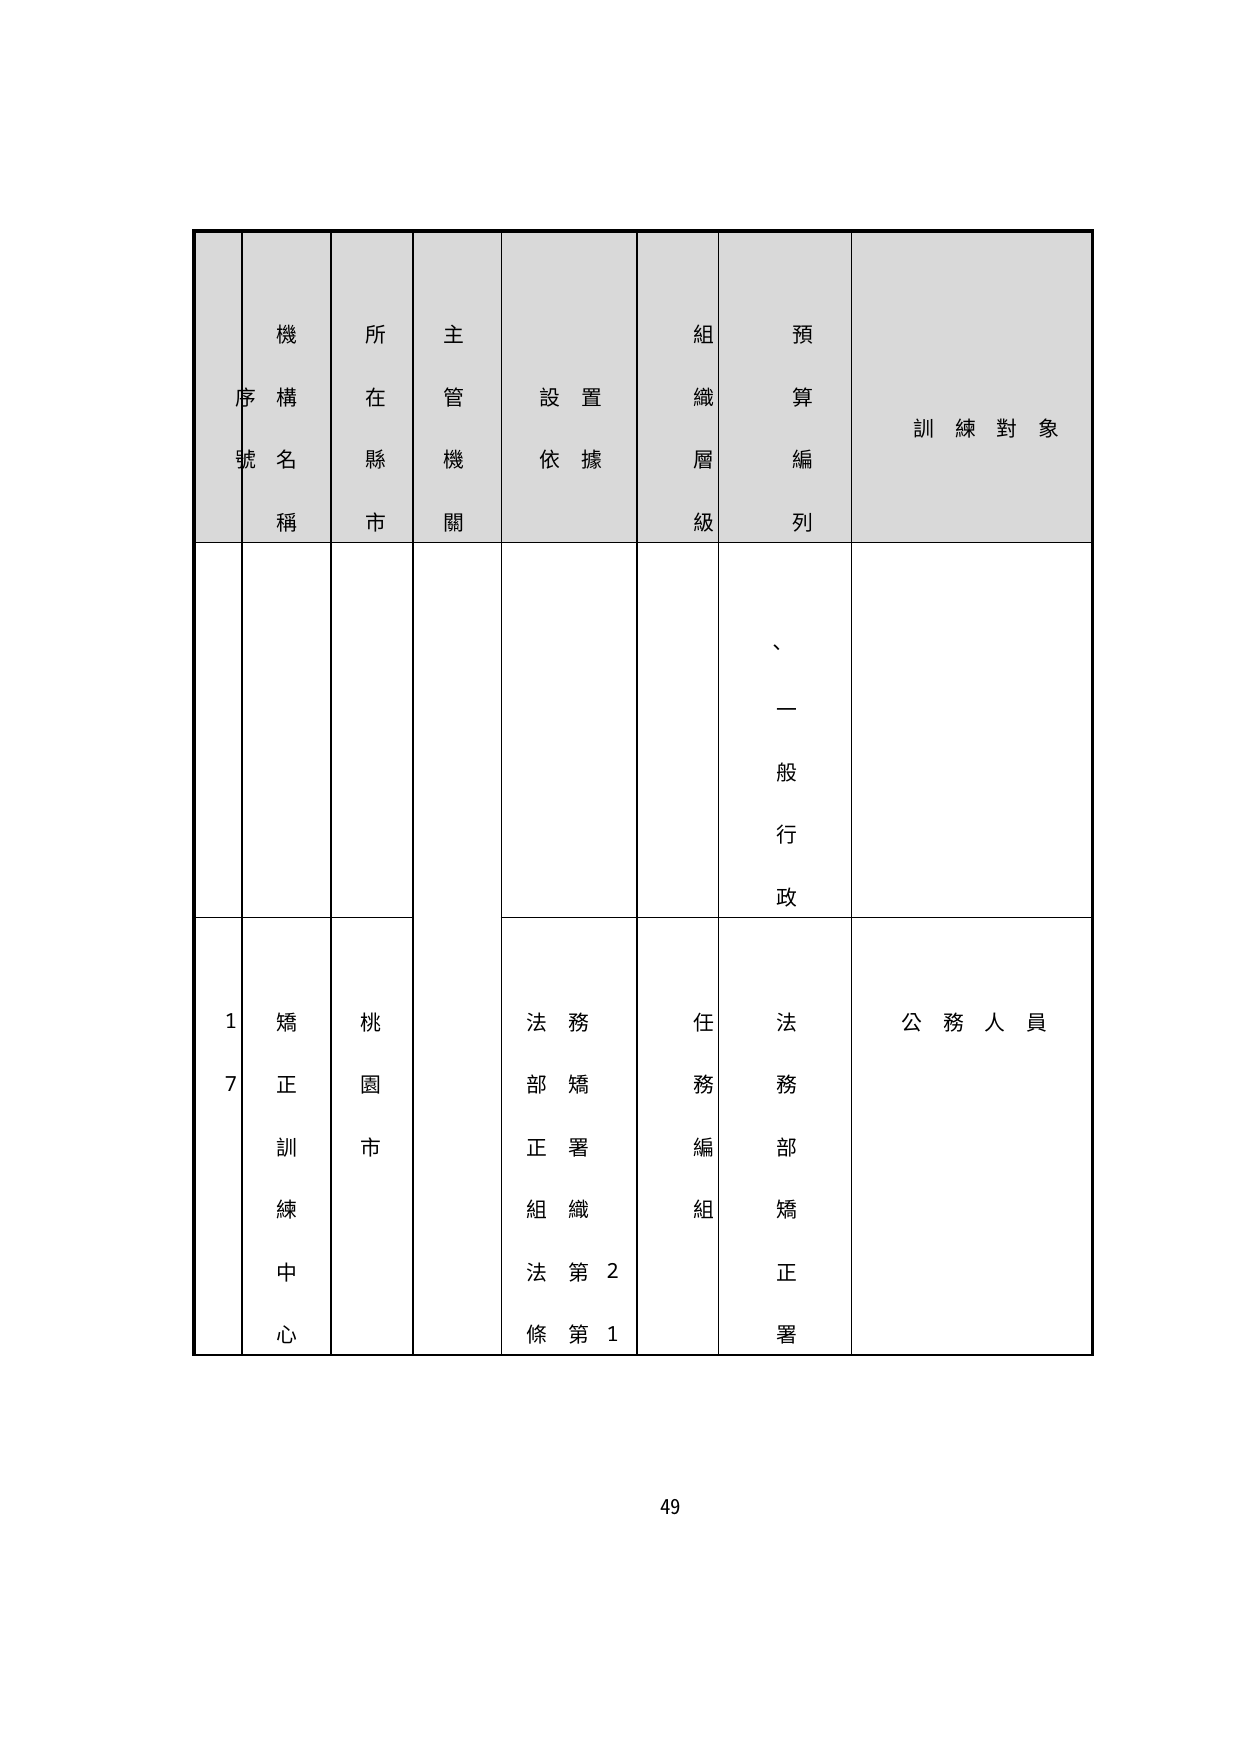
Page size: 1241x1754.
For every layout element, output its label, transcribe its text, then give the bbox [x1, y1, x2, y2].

table_cell [243, 543, 330, 917]
table_cell [414, 543, 501, 1354]
table_header 所在縣市 [332, 233, 412, 542]
table_cell [196, 543, 241, 917]
table_header 序號 [196, 233, 241, 542]
table_header 訓練對象 [852, 233, 1091, 542]
table_cell 矯正訓練中心 [243, 918, 330, 1354]
table_header 組織層級 [638, 233, 718, 542]
table_cell 、一般行政 [719, 543, 851, 917]
table_cell 公務人員 [852, 918, 1091, 1354]
table_cell 桃園市 [332, 918, 412, 1354]
table_cell 法務部矯正署組織法第2條第1 [502, 918, 636, 1354]
table_header 設置依據 [502, 233, 636, 542]
table_cell 任務編組 [638, 918, 718, 1354]
table_header 預算編列 [719, 233, 851, 542]
table_cell 法務部矯正署 [719, 918, 851, 1354]
table_cell [502, 543, 636, 917]
table_cell [638, 543, 718, 917]
table_header 機構名稱 [243, 233, 330, 542]
table_cell [332, 543, 412, 917]
table_cell [852, 543, 1091, 917]
table_header 主管機關 [414, 233, 501, 542]
table_cell 17 [196, 918, 241, 1354]
